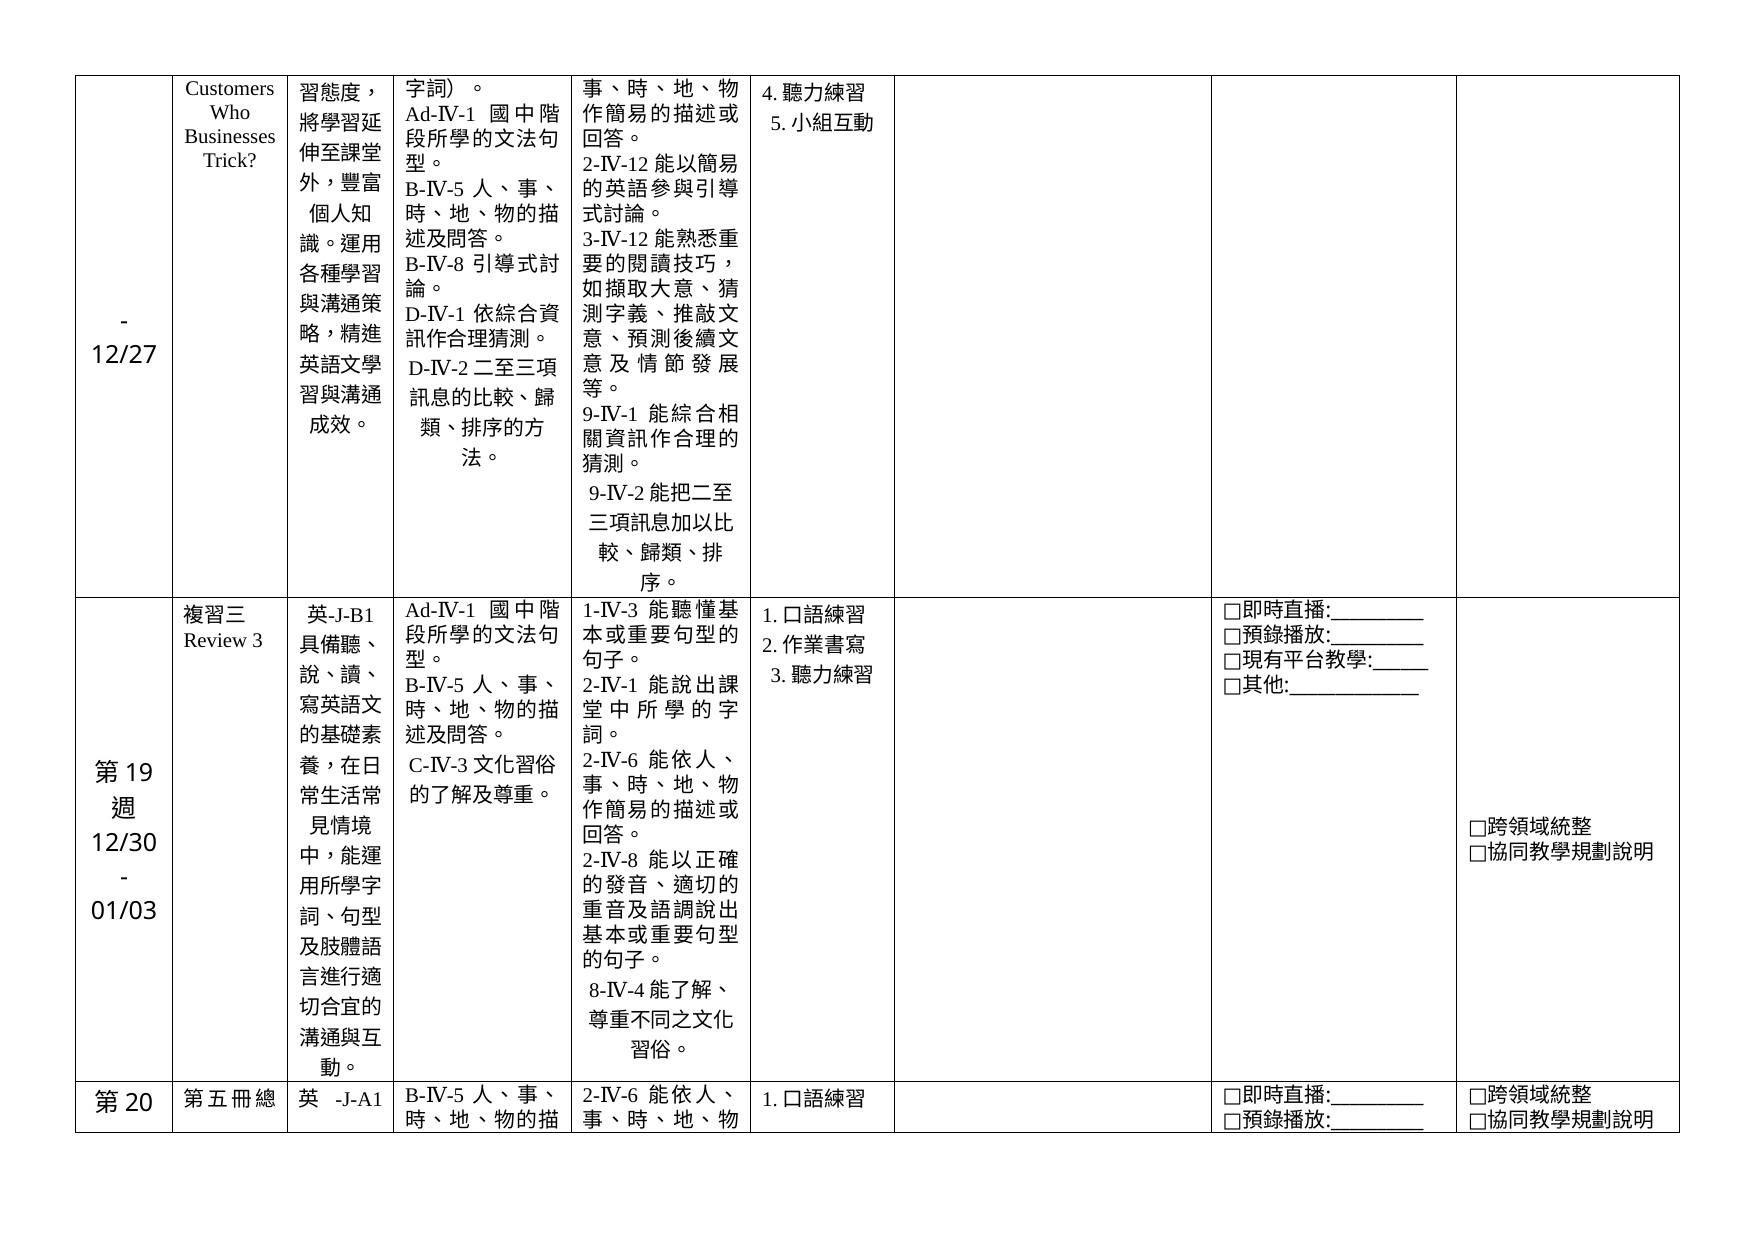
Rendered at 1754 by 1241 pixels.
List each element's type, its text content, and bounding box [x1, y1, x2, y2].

table_cell 1-Ⅳ-3 能聽懂基本或重要句型的句子。 2-Ⅳ-1 能說出課堂中所學的字詞。 2-Ⅳ-6 能依人、事、時、地、物作簡易的描述或回答。 2-Ⅳ-8 能以正確的發音、適切的重音及語調說出基本或重要句型的句子。 8-Ⅳ-4 能了解、尊重不同之文化習俗。 [572, 598, 750, 1081]
table_cell □跨領域統整 □協同教學規劃說明 [1457, 598, 1679, 1081]
table_cell 2-Ⅳ-6 能依人、事、時、地、物 [572, 1082, 750, 1132]
table_cell 字詞）。 Ad-Ⅳ-1 國中階段所學的文法句型。 B-Ⅳ-5 人、事、時、地、物的描述及問答。 B-Ⅳ-8 引導式討論。 D-Ⅳ-1 依綜合資訊作合理猜測。 D-Ⅳ-2 二至三項訊息的比較、歸類、排序的方法。 [394, 76, 571, 597]
table_cell 第20 [76, 1082, 172, 1132]
table_cell 1. 口語練習 2. 作業書寫 3. 聽力練習 [751, 598, 894, 1081]
table_cell □即時直播:__________ □預錄播放:__________ [1212, 1082, 1456, 1132]
table_cell [895, 76, 1211, 597]
table_cell □即時直播:__________ □預錄播放:__________ □現有平台教學:______ □其他:______________ [1212, 598, 1456, 1081]
table_cell □跨領域統整 □協同教學規劃說明 [1457, 1082, 1679, 1132]
table_cell 習態度，將學習延伸至課堂外，豐富個人知識。運用各種學習與溝通策略，精進英語文學習與溝通成效。 [288, 76, 393, 597]
table_cell 4. 聽力練習 5. 小組互動 [751, 76, 894, 597]
table_cell B-Ⅳ-5 人、事、時、地、物的描 [394, 1082, 571, 1132]
table_cell Customers Who Businesses Trick? [173, 76, 287, 597]
table_cell 第五冊總 [173, 1082, 287, 1132]
table_cell 1. 口語練習 [751, 1082, 894, 1132]
table_cell 12/27 [76, 76, 172, 597]
table_cell [895, 598, 1211, 1081]
table_cell Ad-Ⅳ-1 國中階段所學的文法句型。 B-Ⅳ-5 人、事、時、地、物的描述及問答。 C-Ⅳ-3 文化習俗的了解及尊重。 [394, 598, 571, 1081]
table_cell [1457, 76, 1679, 597]
table_cell [1212, 76, 1456, 597]
table_cell 複習三 Review 3 [173, 598, 287, 1081]
table_cell 英-J-A1 [288, 1082, 393, 1132]
table_cell 英-J-B1 具備聽、說、讀、寫英語文的基礎素養，在日常生活常見情境中，能運用所學字詞、句型及肢體語言進行適切合宜的溝通與互動。 [288, 598, 393, 1081]
table_cell 事、時、地、物作簡易的描述或回答。 2-Ⅳ-12 能以簡易的英語參與引導式討論。 3-Ⅳ-12 能熟悉重要的閱讀技巧，如擷取大意、猜測字義、推敲文意、預測後續文意及情節發展等。 9-Ⅳ-1 能綜合相關資訊作合理的猜測。 9-Ⅳ-2 能把二至三項訊息加以比較、歸類、排序。 [572, 76, 750, 597]
table_cell 第19週 12/30-01/03 [76, 598, 172, 1081]
table_cell [895, 1082, 1211, 1132]
